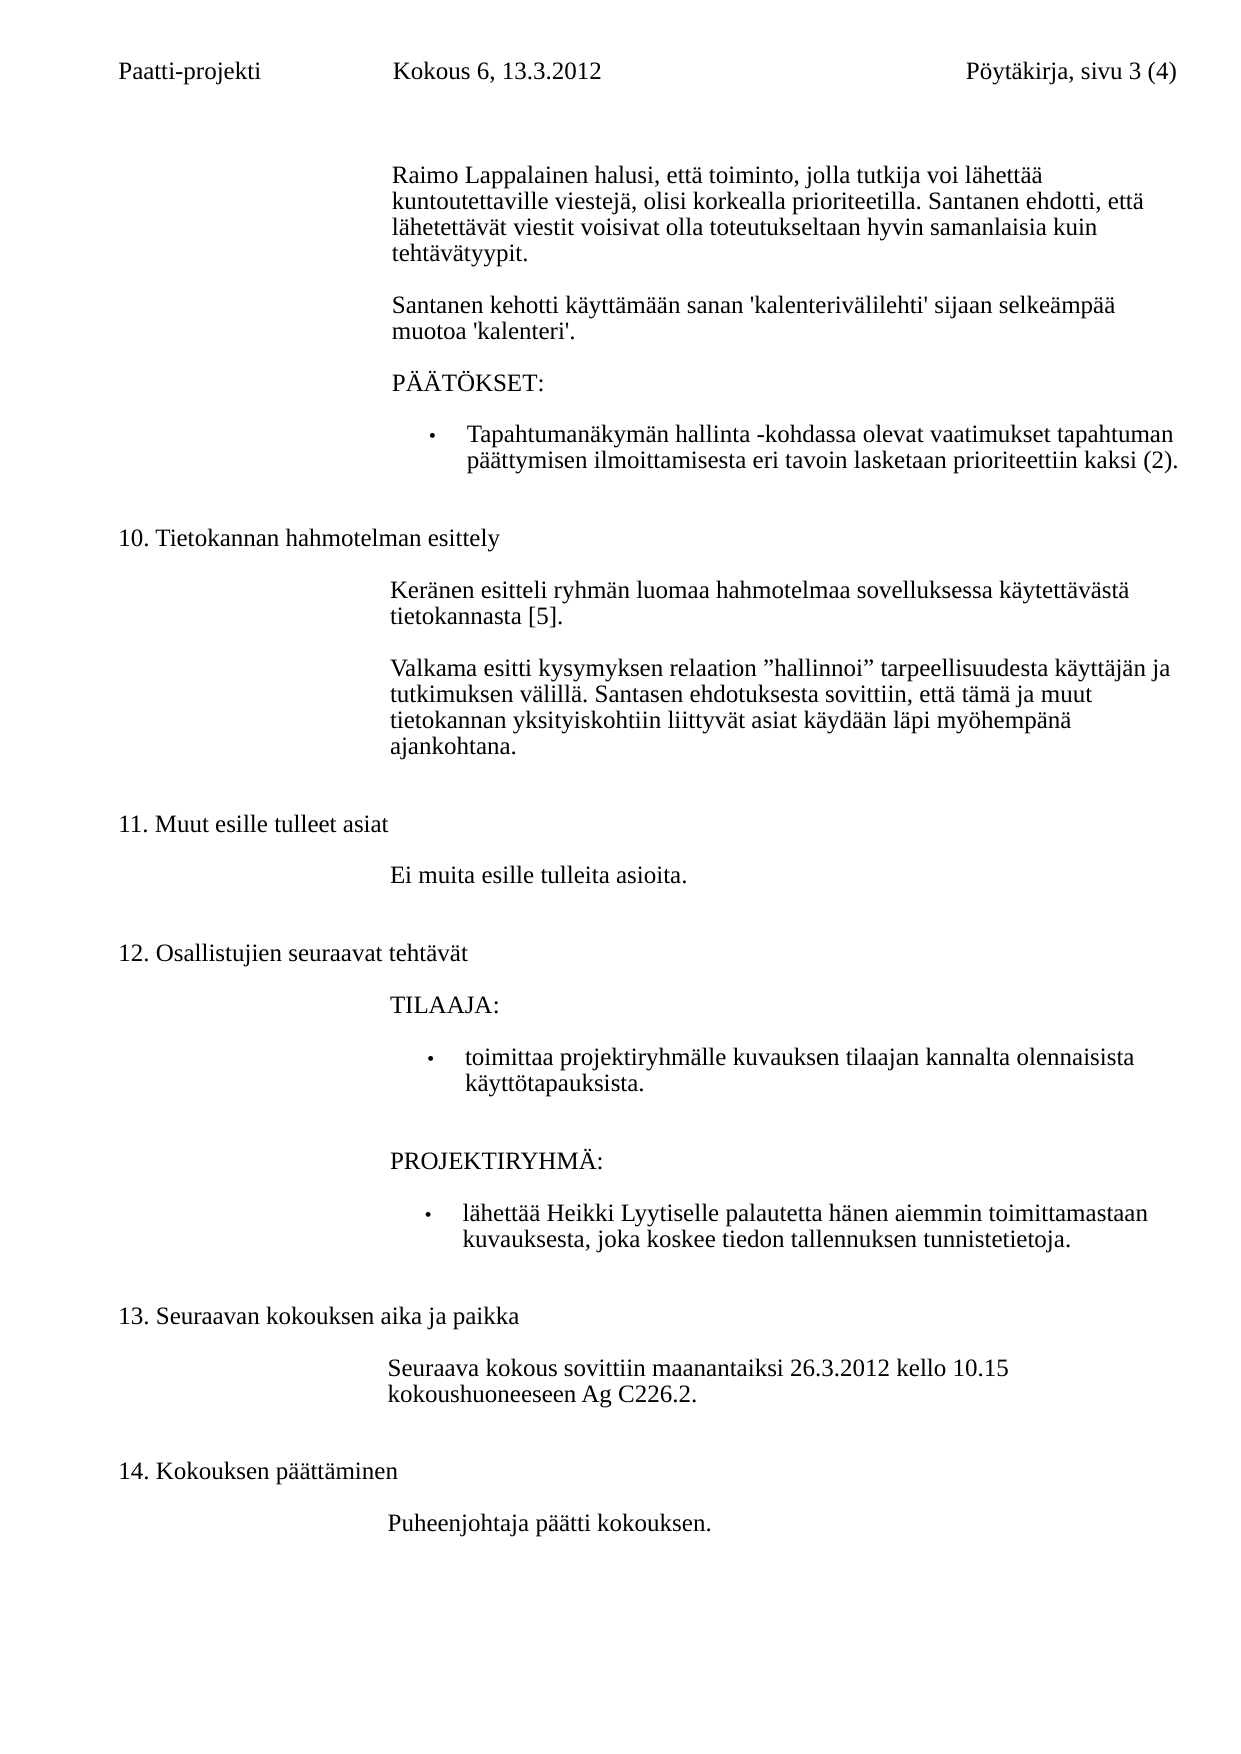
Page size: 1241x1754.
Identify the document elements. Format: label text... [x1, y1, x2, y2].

text 12. Osallistujien seuraavat tehtävät [118, 941, 1181, 967]
text Puheenjohtaja päätti kokouksen. [387, 1511, 1181, 1537]
text PROJEKTIRYHMÄ: [118, 1148, 1181, 1174]
text TILAAJA: [118, 967, 1181, 1045]
text 10. Tietokannan hahmotelman esittely [118, 526, 1181, 552]
list lähettää Heikki Lyytiselle palautetta hänen aiemmin toimittamastaan kuvauksesta, joka koskee tiedon tallennuksen tunnistetietoja. [425, 1200, 1181, 1252]
text Seuraava kokous sovittiin maanantaiksi 26.3.2012 kello 10.15 kokoushuoneeseen Ag C226.2. [387, 1356, 1181, 1408]
text Ei muita esille tulleita asioita. [118, 863, 1181, 889]
list Tapahtumanäkymän hallinta -kohdassa olevat vaatimukset tapahtuman päättymisen ilmoittamisesta eri tavoin lasketaan prioriteettiin kaksi (2). [429, 422, 1181, 500]
text 14. Kokouksen päättäminen [118, 1459, 1181, 1485]
text 13. Seuraavan kokouksen aika ja paikka [118, 1304, 1181, 1330]
text Keränen esitteli ryhmän luomaa hahmotelmaa sovelluksessa käytettävästä tietokannasta [5]. Valkama esitti kysymyksen relaation ”hallinnoi” tarpeellisuudesta käyttäjän ja tutkimuksen välillä. Santasen ehdotuksesta sovittiin, että tämä ja muut tietokannan yksityiskohtiin liittyvät asiat käydään läpi myöhempänä ajankohtana. [118, 578, 1181, 811]
list toimittaa projektiryhmälle kuvauksen tilaajan kannalta olennaisista käyttötapauksista. [427, 1045, 1181, 1122]
text Raimo Lappalainen halusi, että toiminto, jolla tutkija voi lähettää kuntoutettaville viestejä, olisi korkealla prioriteetilla. Santanen ehdotti, että lähetettävät viestit voisivat olla toteutukseltaan hyvin samanlaisia kuin tehtävätyypit. [120, 163, 1181, 267]
text 11. Muut esille tulleet asiat [118, 811, 1181, 837]
text Santanen kehotti käyttämään sanan 'kalenterivälilehti' sijaan selkeämpää muotoa 'kalenteri'. PÄÄTÖKSET: [120, 292, 1181, 422]
